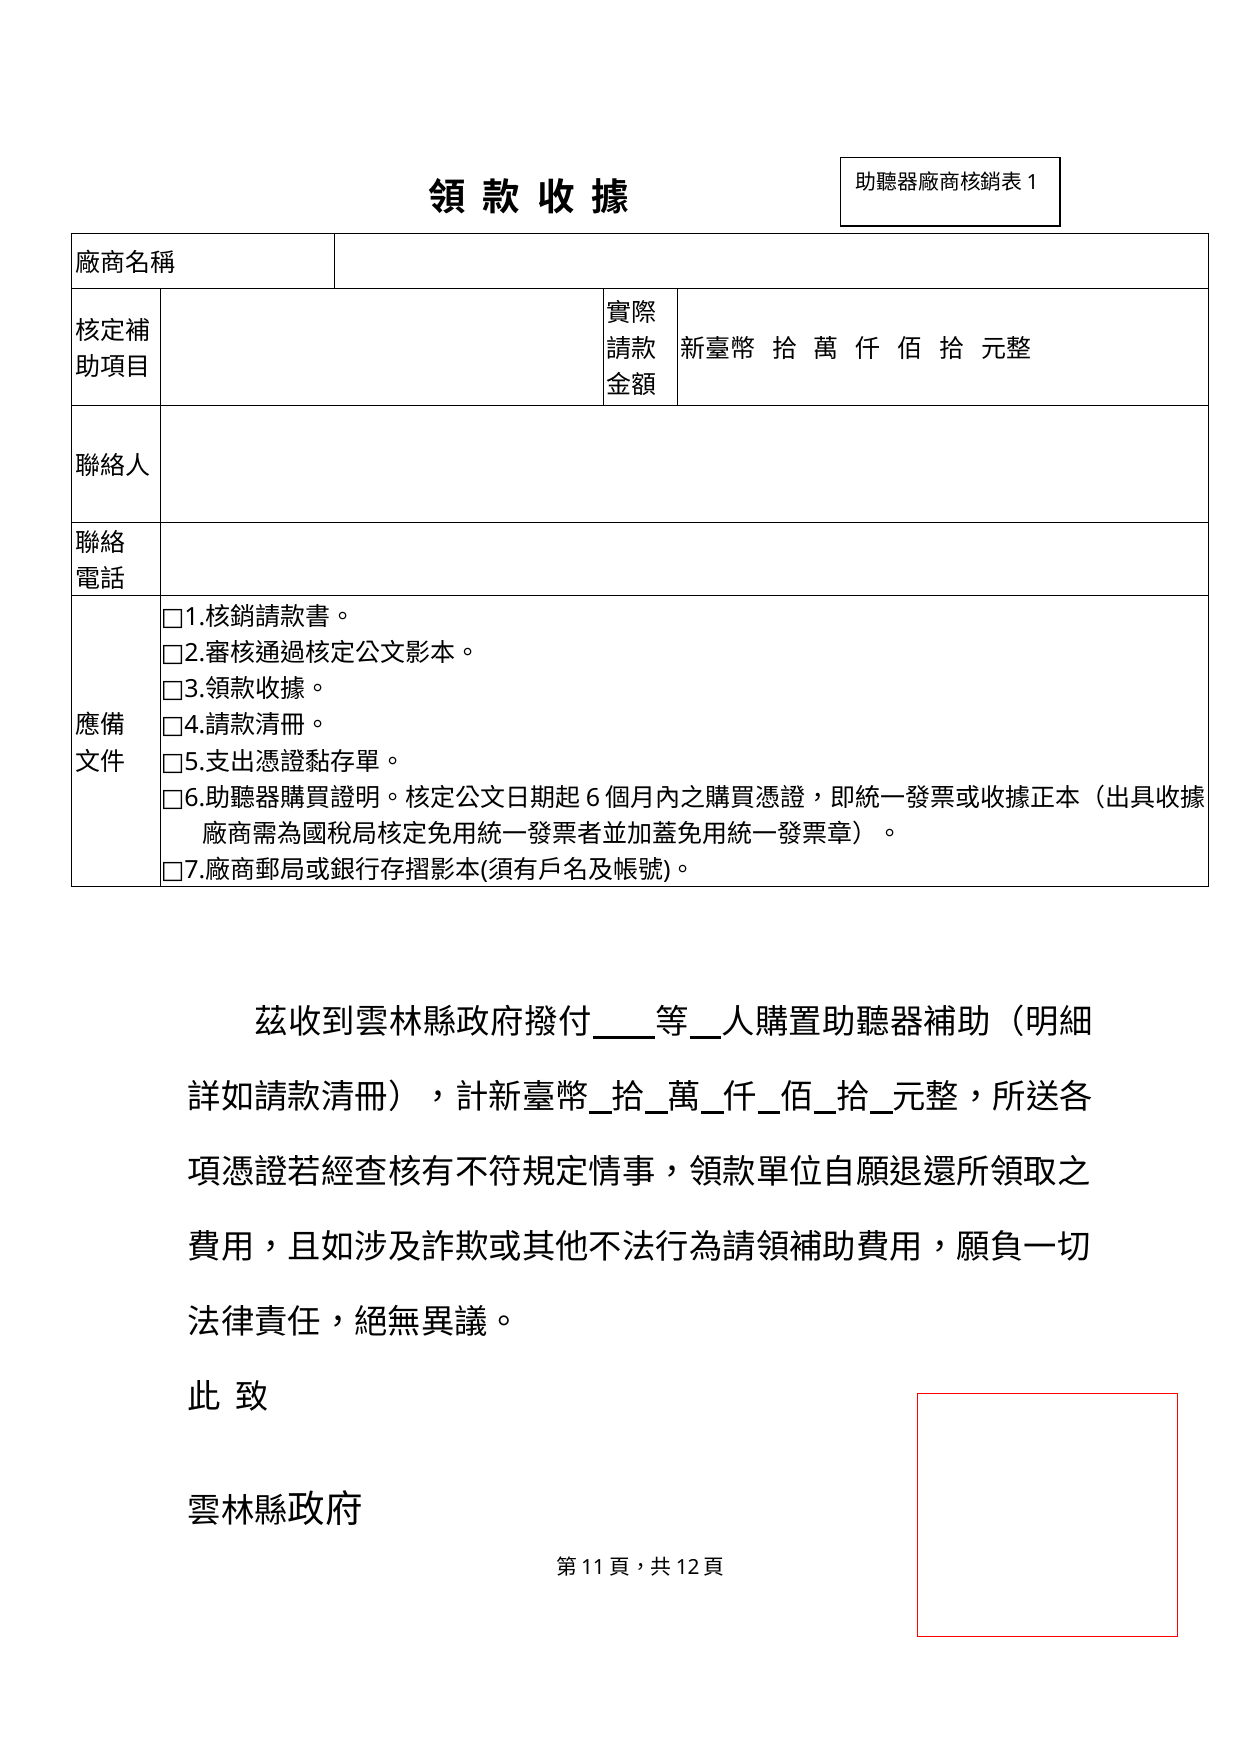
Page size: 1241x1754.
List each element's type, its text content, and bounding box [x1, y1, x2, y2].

text 茲收到雲林縣政府撥付 等 人購置助聽器補助（明細詳如請款清冊），計新臺幣 拾 萬 仟 佰 拾 元整，所送各項憑證若經查核有不符規定情事，領款單位自願退還所領取之費用，且如涉及詐欺或其他不法行為請領補助費用，願負一切法律責任，絕無異議。 [187, 981, 1093, 1356]
table_cell 核定補助項目 [72, 289, 160, 405]
table_cell 聯絡 電話 [72, 523, 160, 595]
text 助聽器廠商核銷表1 [856, 165, 1045, 195]
table_cell [161, 406, 1208, 522]
table_cell [161, 289, 603, 405]
text 雲林縣政府 [187, 1469, 917, 1544]
table_cell 聯絡人 [72, 406, 160, 522]
table_header [335, 234, 1208, 288]
table_cell 應備 文件 [72, 596, 160, 886]
text 此 致 [187, 1356, 1093, 1431]
text 領 款 收 據 [187, 156, 1093, 231]
table_cell □1.核銷請款書。 □2.審核通過核定公文影本。 □3.領款收據。 □4.請款清冊。 □5.支出憑證黏存單。 □6.助聽器購買證明。核定公文日期起6個月內之購買憑證，即統一發票或收據正本（出具收據廠商需為國稅局核定免用統一發票者並加蓋免用統一發票章）。 □7.廠商郵局或銀行存摺影本(須有戶名及帳號)。 [161, 596, 1208, 886]
table_header 廠商名稱 [72, 234, 334, 288]
table_cell [161, 523, 1208, 595]
table_cell 新臺幣 拾 萬 仟 佰 拾 元整 [678, 289, 1208, 405]
text [918, 1469, 1093, 1544]
table_cell 實際請款金額 [604, 289, 677, 405]
